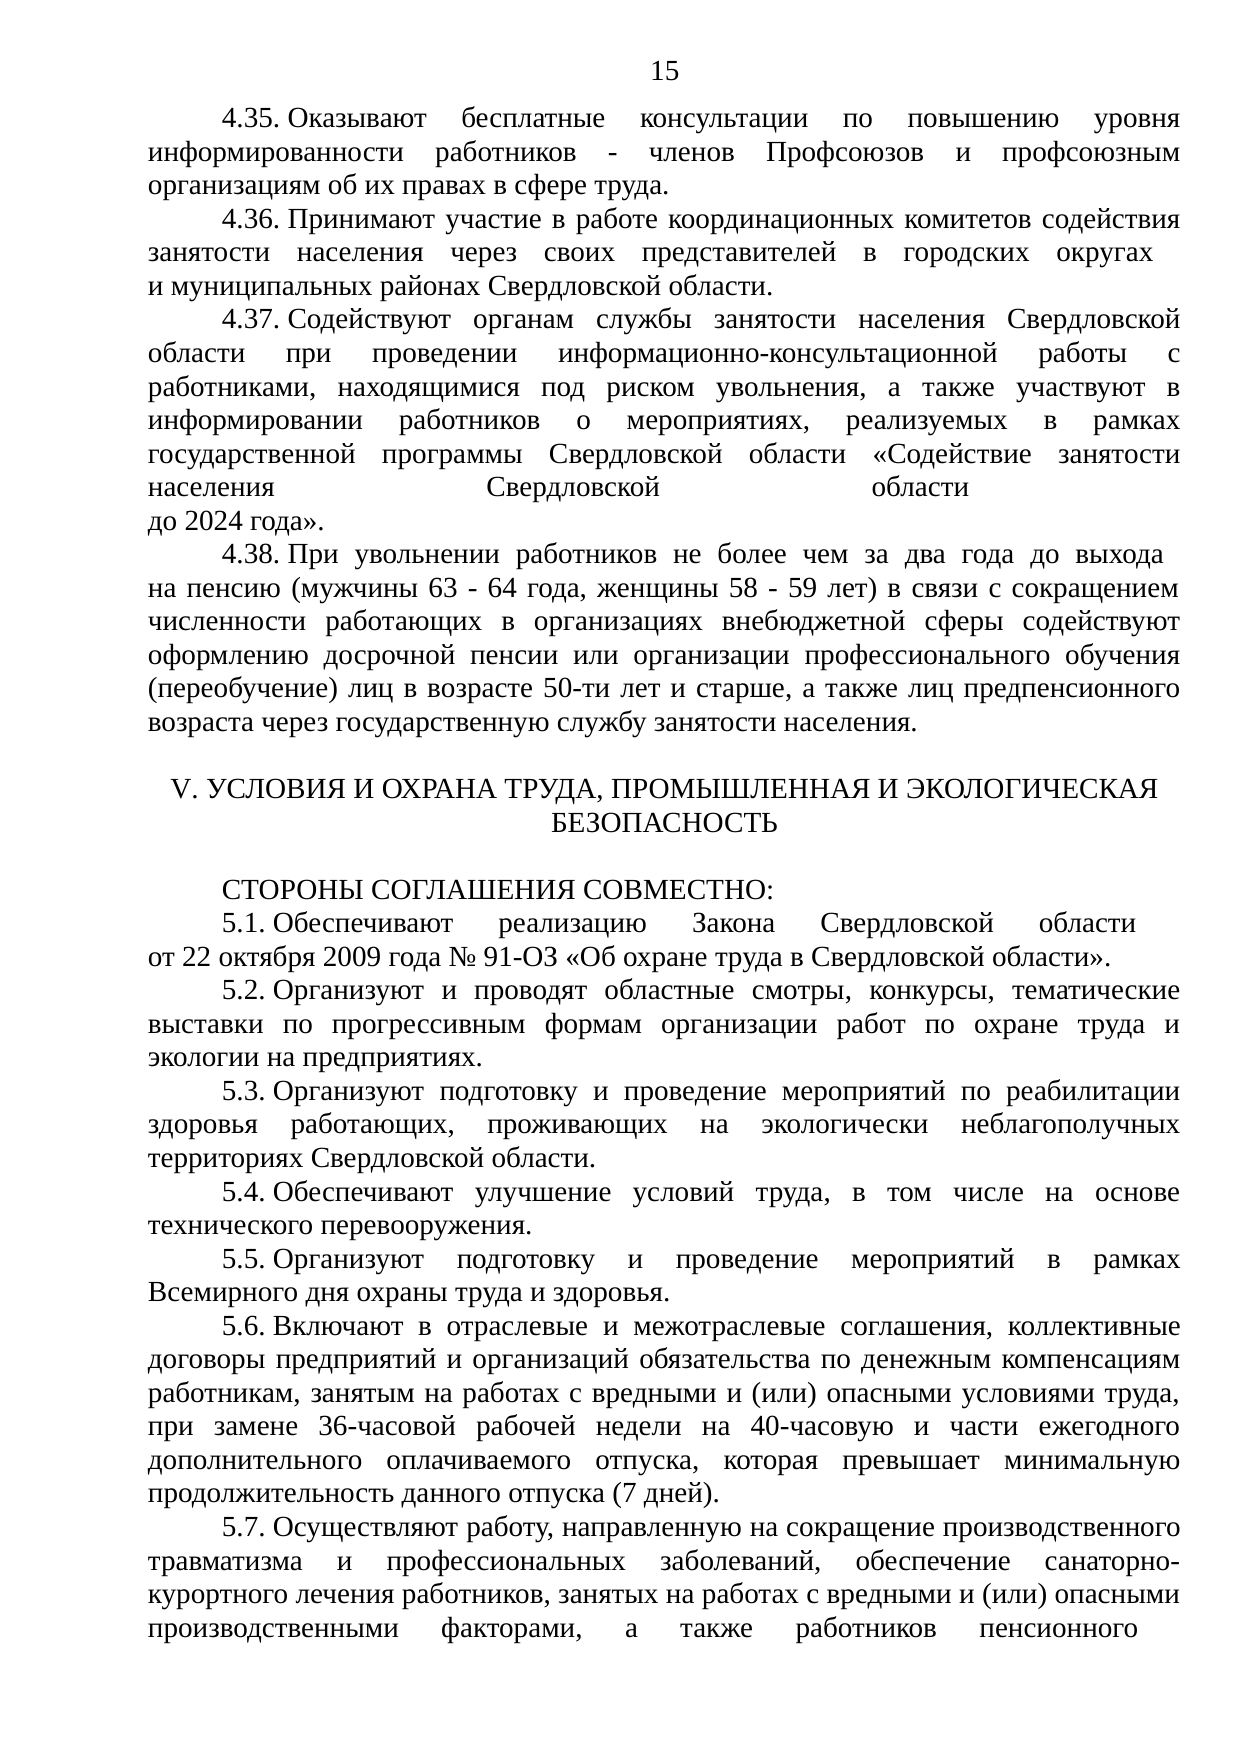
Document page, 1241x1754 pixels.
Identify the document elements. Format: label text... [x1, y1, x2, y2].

text 5.7. Осуществляют работу, направленную на сокращение производственного травматизма и профессиональных заболеваний, обеспечение санаторно-курортного лечения работников, занятых на работах с вредными и (или) опасными производственными факторами, а также работников пенсионного [148, 1509, 1181, 1643]
text 5.5. Организуют подготовку и проведение мероприятий в рамках Всемирного дня охраны труда и здоровья. [148, 1241, 1181, 1308]
text 5.1. Обеспечивают реализацию Закона Свердловской области от 22 октября 2009 года № 91-ОЗ «Об охране труда в Свердловской области». [148, 905, 1181, 972]
text 5.6. Включают в отраслевые и межотраслевые соглашения, коллективные договоры предприятий и организаций обязательства по денежным компенсациям работникам, занятым на работах с вредными и (или) опасными условиями труда, при замене 36-часовой рабочей недели на 40-часовую и части ежегодного дополнительного оплачиваемого отпуска, которая превышает минимальную продолжительность данного отпуска (7 дней). [148, 1308, 1181, 1509]
text СТОРОНЫ СОГЛАШЕНИЯ СОВМЕСТНО: [148, 872, 1181, 905]
text 5.3. Организуют подготовку и проведение мероприятий по реабилитации здоровья работающих, проживающих на экологически неблагополучных территориях Свердловской области. [148, 1073, 1181, 1174]
text 4.36. Принимают участие в работе координационных комитетов содействия занятости населения через своих представителей в городских округах и муниципальных районах Свердловской области. [148, 201, 1181, 302]
text 5.2. Организуют и проводят областные смотры, конкурсы, тематические выставки по прогрессивным формам организации работ по охране труда и экологии на предприятиях. [148, 972, 1181, 1073]
text 4.35. Оказывают бесплатные консультации по повышению уровня информированности работников - членов Профсоюзов и профсоюзным организациям об их правах в сфере труда. [148, 100, 1181, 201]
text 4.38. При увольнении работников не более чем за два года до выхода на пенсию (мужчины 63 - 64 года, женщины 58 - 59 лет) в связи с сокращением численности работающих в организациях внебюджетной сферы содействуют оформлению досрочной пенсии или организации профессионального обучения (переобучение) лиц в возрасте 50-ти лет и старше, а также лиц предпенсионного возраста через государственную службу занятости населения. [148, 536, 1181, 738]
text 4.37. Содействуют органам службы занятости населения Свердловской области при проведении информационно-консультационной работы с работниками, находящимися под риском увольнения, а также участвуют в информировании работников о мероприятиях, реализуемых в рамках государственной программы Свердловской области «Содействие занятости населения Свердловской области до 2024 года». [148, 302, 1181, 536]
text 5.4. Обеспечивают улучшение условий труда, в том числе на основе технического перевооружения. [148, 1174, 1181, 1241]
text V. УСЛОВИЯ И ОХРАНА ТРУДА, ПРОМЫШЛЕННАЯ И ЭКОЛОГИЧЕСКАЯ БЕЗОПАСНОСТЬ [148, 771, 1181, 838]
